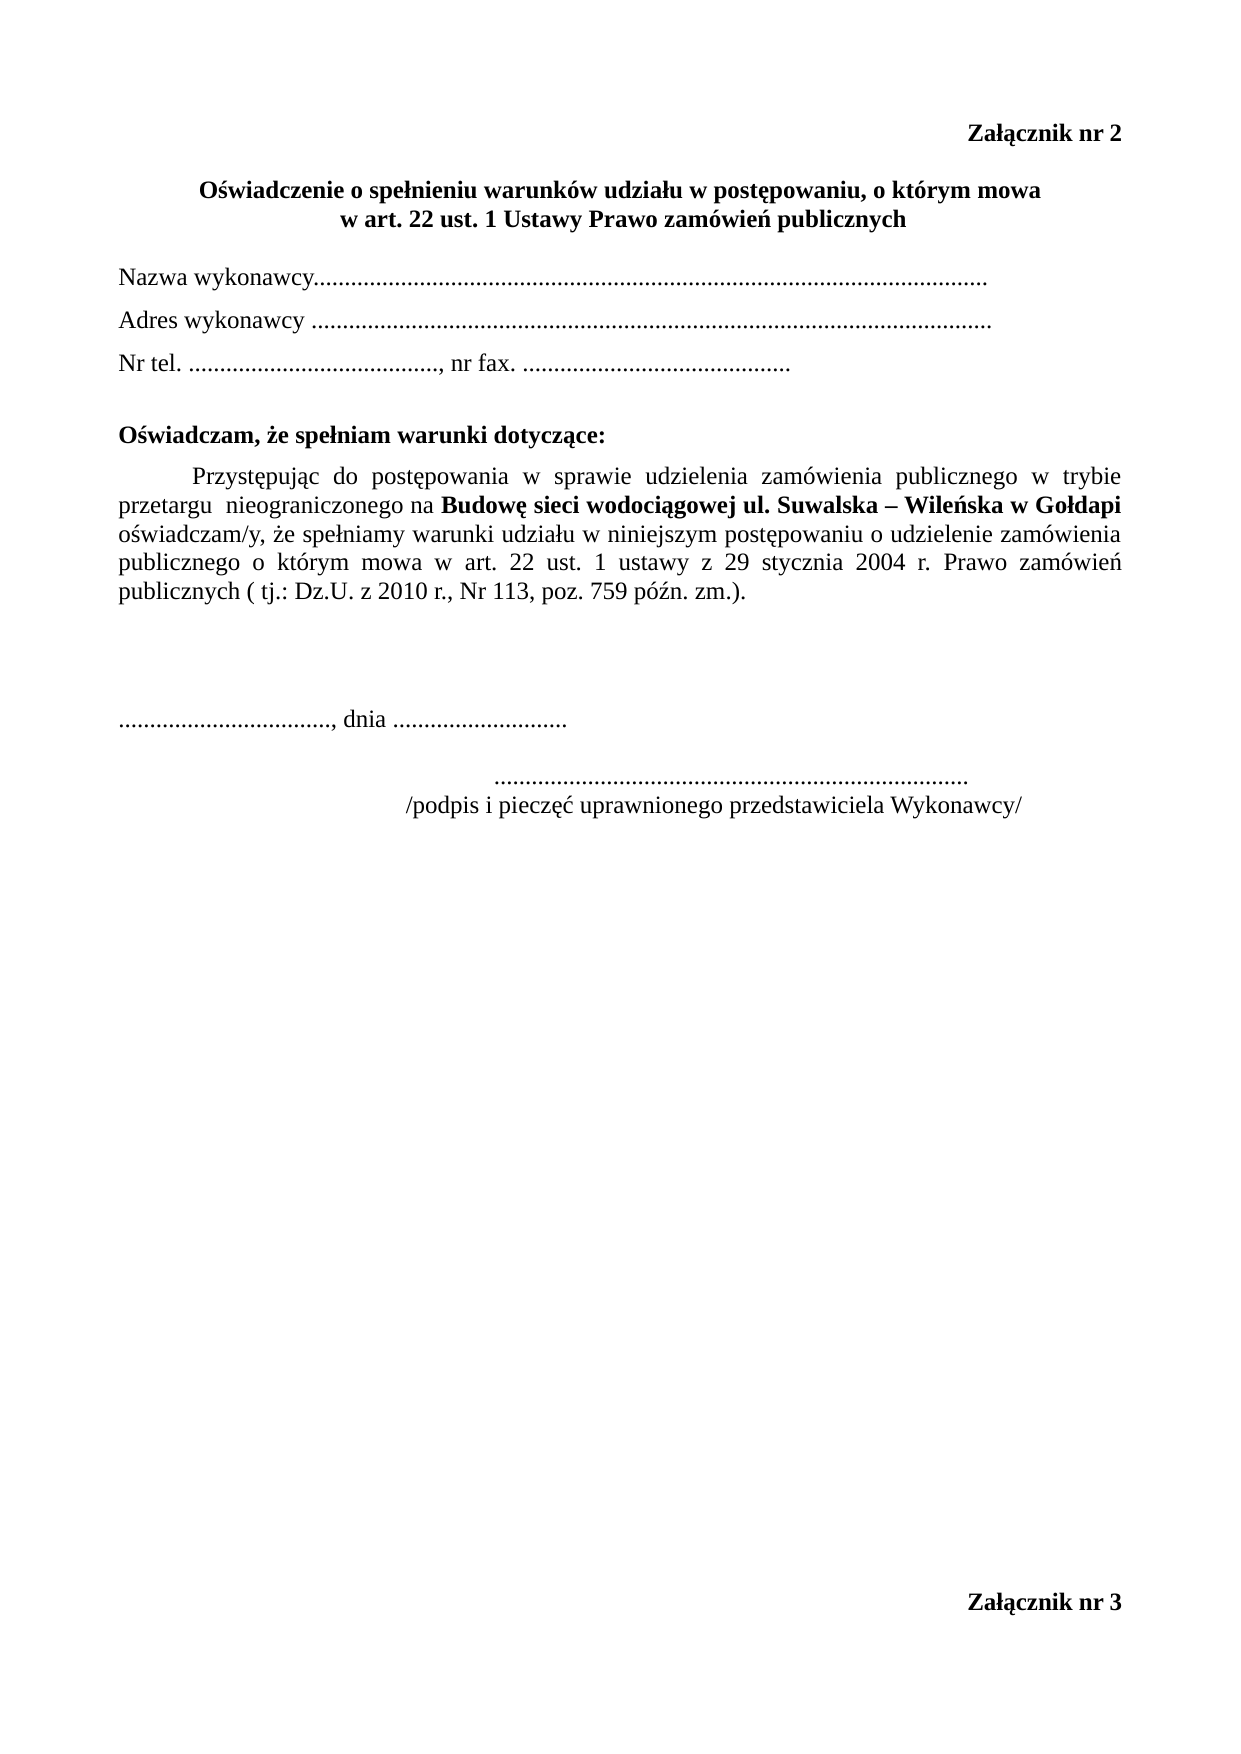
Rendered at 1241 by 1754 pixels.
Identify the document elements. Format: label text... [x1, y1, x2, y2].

text Adres wykonawcy ............................................................................................................. [118, 305, 1122, 334]
text Załącznik nr 3 [118, 1587, 1122, 1616]
text /podpis i pieczęć uprawnionego przedstawiciela Wykonawcy/ [118, 790, 1122, 819]
text ............................................................................ [118, 761, 1122, 790]
text Nazwa wykonawcy............................................................................................................ [118, 262, 1122, 291]
text w art. 22 ust. 1 Ustawy Prawo zamówień publicznych [118, 204, 1122, 233]
text .................................., dnia ............................ [118, 704, 1122, 732]
text Oświadczam, że spełniam warunki dotyczące: [118, 420, 1122, 449]
text Oświadczenie o spełnieniu warunków udziału w postępowaniu, o którym mowa [118, 176, 1122, 204]
text Nr tel. ........................................, nr fax. ........................................... [118, 348, 1122, 377]
text Przystępując do postępowania w sprawie udzielenia zamówienia publicznego w trybie przetargu nieograniczonego na Budowę sieci wodociągowej ul. Suwalska – Wileńska w Gołdapi oświadczam/y, że spełniamy warunki udziału w niniejszym postępowaniu o udzielenie zamówienia publicznego o którym mowa w art. 22 ust. 1 ustawy z 29 stycznia 2004 r. Prawo zamówień publicznych ( tj.: Dz.U. z 2010 r., Nr 113, poz. 759 późn. zm.). [118, 461, 1122, 605]
text Załącznik nr 2 [118, 118, 1122, 147]
